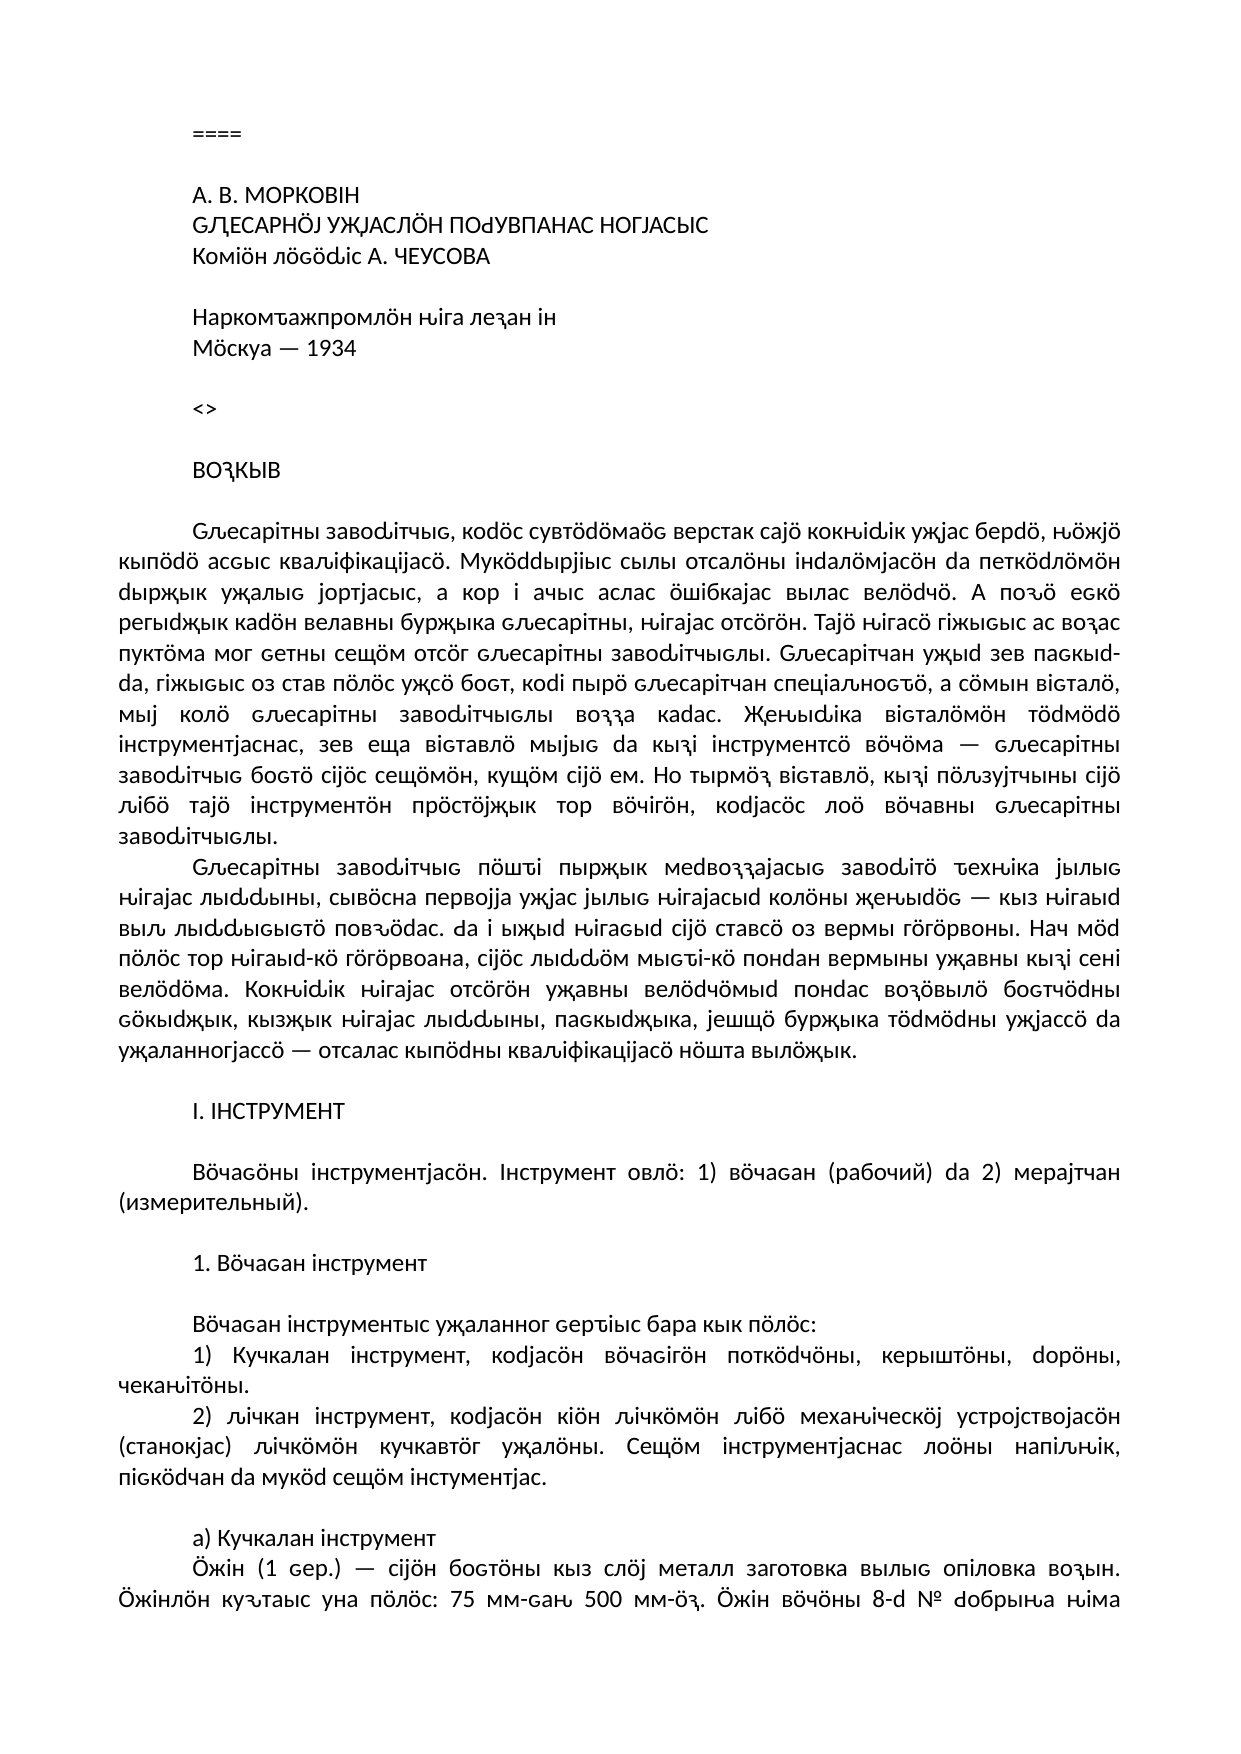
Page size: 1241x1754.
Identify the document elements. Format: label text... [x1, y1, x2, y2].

text Ӧжін (1 ԍер.) — сіјӧн боԍтӧны кыз слӧј металл заготовка вылыԍ опіловка воԇын. Ӧжінлӧн куԅтаыс уна пӧлӧс: 75 мм-ԍаԋ 500 мм-ӧԇ. Ӧжін вӧчӧны 8-ԁ № Ԁобрыԋа ԋіма [118, 1553, 1122, 1614]
text Ԍԉесарітны завоԃітчыԍ, коԁӧс сувтӧԁӧмаӧԍ верстак сајӧ кокԋіԃік уҗјас берԁӧ, ԋӧжјӧ кыпӧԁӧ асԍыс кваԉіфікаціјасӧ. Мукӧԁԁырјіыс сылы отсалӧны інԁалӧмјасӧн ԁа петкӧԁлӧмӧн ԁырҗык уҗалыԍ јортјасыс, а кор і ачыс аслас ӧшібкајас вылас велӧԁчӧ. А поԅӧ еԍкӧ регыԁҗык каԁӧн велавны бурҗыка ԍԉесарітны, ԋігајас отсӧгӧн. Тајӧ ԋігасӧ гіжыԍыс ас воԇас пуктӧма мог ԍетны сещӧм отсӧг ԍԉесарітны завоԃітчыԍлы. Ԍԉесарітчан уҗыԁ зев паԍкыԁ-ԁа, гіжыԍыс оз став пӧлӧс уҗсӧ боԍт, коԁі пырӧ ԍԉесарітчан спеціаԉноԍԏӧ, а сӧмын віԍталӧ, мыј колӧ ԍԉесарітны завоԃітчыԍлы воԇԇа каԁас. Җеԋыԃіка віԍталӧмӧн тӧԁмӧԁӧ інструментјаснас, зев еща віԍтавлӧ мыјыԍ ԁа кыԇі інструментсӧ вӧчӧма — ԍԉесарітны завоԃітчыԍ боԍтӧ сіјӧс сещӧмӧн, кущӧм сіјӧ ем. Но тырмӧԇ віԍтавлӧ, кыԇі пӧԉзујтчыны сіјӧ ԉібӧ тајӧ інструментӧн прӧстӧјҗык тор вӧчігӧн, коԁјасӧс лоӧ вӧчавны ԍԉесарітны завоԃітчыԍлы. [118, 515, 1122, 851]
text Коміӧн лӧԍӧԃіс А. ЧЕУСОВА [118, 240, 1122, 271]
text Вӧчаԍӧны інструментјасӧн. Інструмент овлӧ: 1) вӧчаԍан (рабочий) ԁа 2) мерајтчан (измерительный). [118, 1156, 1122, 1217]
text ԌԈЕСАРНӦЈ УҖЈАСЛӦН ПОԀУВПАНАС НОГЈАСЫС [118, 210, 1122, 240]
text 1. Вӧчаԍан інструмент [118, 1247, 1122, 1278]
text Наркомԏажпромлӧн ԋіга леԇан ін [118, 301, 1122, 332]
text ==== [118, 118, 1122, 149]
text а) Кучкалан інструмент [118, 1522, 1122, 1553]
text <> [118, 393, 1122, 423]
text 1) Кучкалан інструмент, коԁјасӧн вӧчаԍігӧн поткӧԁчӧны, керыштӧны, ԁорӧны, чекаԋітӧны. [118, 1339, 1122, 1400]
text Вӧчаԍан інструментыс уҗаланног ԍерԏіыс бара кык пӧлӧс: [118, 1308, 1122, 1339]
text А. В. МОРКОВІН [118, 179, 1122, 210]
text Ԍԉесарітны завоԃітчыԍ пӧшԏі пырҗык меԁвоԇԇајасыԍ завоԃітӧ ԏехԋіка јылыԍ ԋігајас лыԃԃыны, сывӧсна первојја уҗјас јылыԍ ԋігајасыԁ колӧны җеԋыԁӧԍ — кыз ԋігаыԁ выԉ лыԃԃыԍыԍтӧ повԅӧԁас. Ԁа і ыҗыԁ ԋігаԍыԁ сіјӧ ставсӧ оз вермы гӧгӧрвоны. Нач мӧԁ пӧлӧс тор ԋігаыԁ-кӧ гӧгӧрвоана, сіјӧс лыԃԃӧм мыԍԏі-кӧ понԁан вермыны уҗавны кыԇі сені велӧԁӧма. Кокԋіԃік ԋігајас отсӧгӧн уҗавны велӧԁчӧмыԁ понԁас воԇӧвылӧ боԍтчӧԁны ԍӧкыԁҗык, кызҗык ԋігајас лыԃԃыны, паԍкыԁҗыка, јешщӧ бурҗыка тӧԁмӧԁны уҗјассӧ ԁа уҗаланногјассӧ — отсалас кыпӧԁны кваԉіфікаціјасӧ нӧшта вылӧҗык. [118, 851, 1122, 1064]
text I. ІНСТРУМЕНТ [118, 1095, 1122, 1125]
text Мӧскуа — 1934 [118, 332, 1122, 362]
text 2) ԉічкан інструмент, коԁјасӧн кіӧн ԉічкӧмӧн ԉібӧ мехаԋіческӧј устројствојасӧн (станокјас) ԉічкӧмӧн кучкавтӧг уҗалӧны. Сещӧм інструментјаснас лоӧны напіԉԋік, піԍкӧԁчан ԁа мукӧԁ сещӧм інстументјас. [118, 1400, 1122, 1492]
text ВОԆКЫВ [118, 454, 1122, 484]
